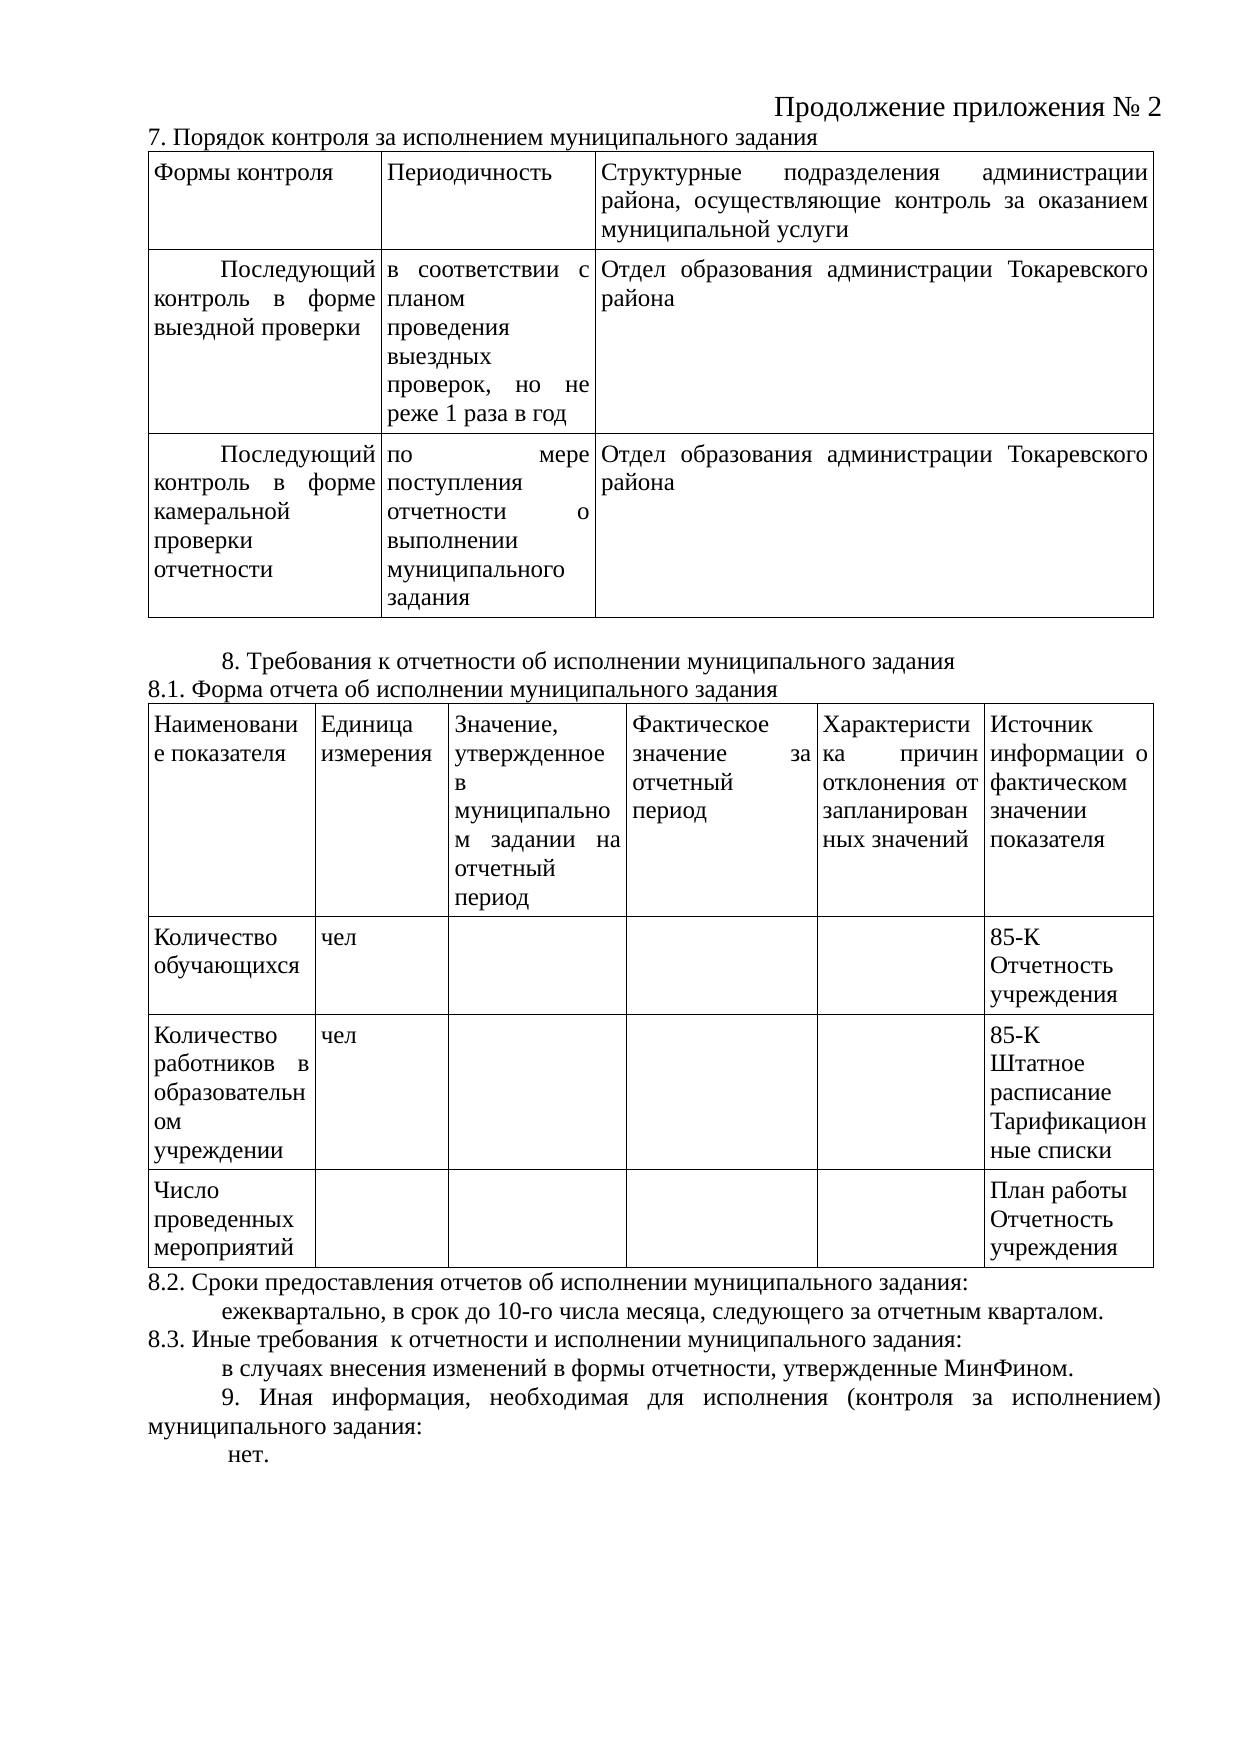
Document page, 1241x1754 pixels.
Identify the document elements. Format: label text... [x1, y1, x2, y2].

table_cell [316, 1170, 448, 1267]
table_cell Число проведенных мероприятий [149, 1170, 315, 1267]
text 8. Требования к отчетности об исполнении муниципального задания [148, 646, 1162, 674]
text 8.1. Форма отчета об исполнении муниципального задания [148, 674, 1162, 703]
table_cell [449, 1170, 626, 1267]
table_cell Последующий контроль в форме камеральной проверки отчетности [149, 434, 381, 617]
table_cell Последующий контроль в форме выездной проверки [149, 250, 381, 433]
table_cell [818, 1170, 984, 1267]
table_header Фактическое значение за отчетный период [627, 704, 817, 916]
table_header Единица измерения [316, 704, 448, 916]
text 7. Порядок контроля за исполнением муниципального задания [148, 122, 1162, 151]
table_cell [818, 1015, 984, 1169]
table_header Формы контроля [149, 152, 381, 249]
text нет. [148, 1439, 1162, 1468]
table_cell [449, 917, 626, 1014]
table_cell Количество работников в образовательном учреждении [149, 1015, 315, 1169]
table_cell по мере поступления отчетности о выполнении муниципального задания [382, 434, 595, 617]
table_cell 85-К Отчетность учреждения [985, 917, 1153, 1014]
table_cell чел [316, 917, 448, 1014]
text ежеквартально, в срок до 10-го числа месяца, следующего за отчетным кварталом. [148, 1296, 1162, 1324]
text Продолжение приложения № 2 [148, 89, 1162, 122]
table_cell [627, 1170, 817, 1267]
table_cell 85-К Штатное расписание Тарификационные списки [985, 1015, 1153, 1169]
table_header Источник информации о фактическом значении показателя [985, 704, 1153, 916]
table_cell Отдел образования администрации Токаревского района [596, 250, 1153, 433]
table_header Периодичность [382, 152, 595, 249]
table_cell План работы Отчетность учреждения [985, 1170, 1153, 1267]
table_header Наименование показателя [149, 704, 315, 916]
table_cell [627, 917, 817, 1014]
text 8.3. Иные требования к отчетности и исполнении муниципального задания: [148, 1324, 1162, 1353]
table_cell Количество обучающихся [149, 917, 315, 1014]
table_header Структурные подразделения администрации района, осуществляющие контроль за оказанием муниципальной услуги [596, 152, 1153, 249]
text 8.2. Сроки предоставления отчетов об исполнении муниципального задания: [148, 1267, 1162, 1296]
table_header Значение, утвержденное в муниципальном задании на отчетный период [449, 704, 626, 916]
table_cell Отдел образования администрации Токаревского района [596, 434, 1153, 617]
text в случаях внесения изменений в формы отчетности, утвержденные МинФином. [148, 1353, 1162, 1382]
table_cell [627, 1015, 817, 1169]
table_header Характеристика причин отклонения от запланированных значений [818, 704, 984, 916]
table_cell [818, 917, 984, 1014]
table_cell [449, 1015, 626, 1169]
table_cell чел [316, 1015, 448, 1169]
table_cell в соответствии с планом проведения выездных проверок, но не реже 1 раза в год [382, 250, 595, 433]
text 9. Иная информация, необходимая для исполнения (контроля за исполнением) муниципального задания: [148, 1382, 1162, 1439]
